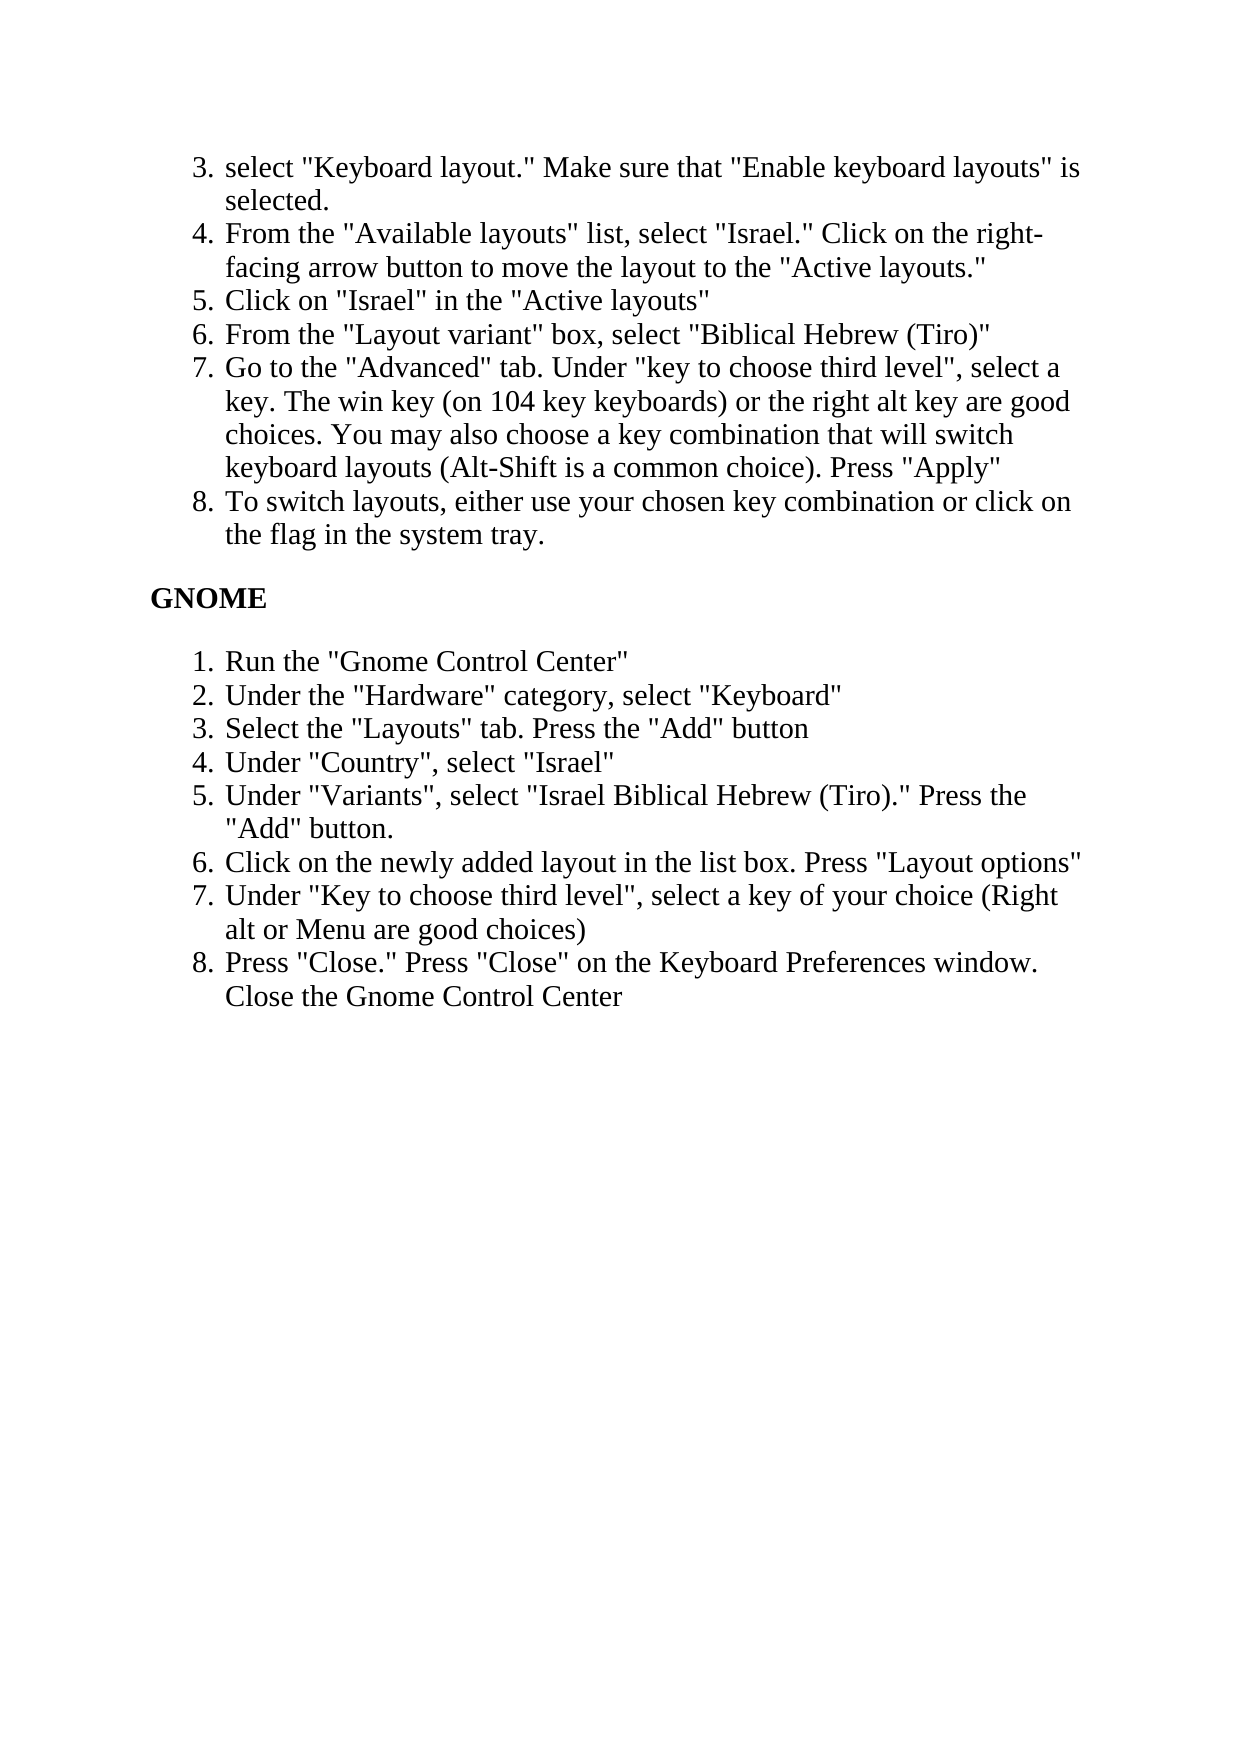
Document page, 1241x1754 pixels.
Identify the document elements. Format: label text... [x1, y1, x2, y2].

list To switch layouts, either use your chosen key combination or click on the flag in the system tray. [192, 484, 1090, 551]
list Go to the "Advanced" tab. Under "key to choose third level", select a key. The win key (on 104 key keyboards) or the right alt key are good choices. You may also choose a key combination that will switch keyboard layouts (Alt-Shift is a common choice). Press "Apply" [192, 351, 1090, 484]
list Click on "Israel" in the "Active layouts" [192, 284, 1090, 317]
list select "Keyboard layout." Make sure that "Enable keyboard layouts" is selected. [192, 150, 1090, 217]
text GNOME [150, 581, 1090, 615]
list Click on the newly added layout in the list box. Press "Layout options" [192, 845, 1090, 879]
list Under "Key to choose third level", select a key of your choice (Right alt or Menu are good choices) [192, 879, 1090, 946]
list Press "Close." Press "Close" on the Keyboard Preferences window. Close the Gnome Control Center [192, 946, 1090, 1012]
list Run the "Gnome Control Center" [192, 645, 1090, 678]
list From the "Available layouts" list, select "Israel." Click on the right-facing arrow button to move the layout to the "Active layouts." [192, 217, 1090, 284]
list Under "Variants", select "Israel Biblical Hebrew (Tiro)." Press the "Add" button. [192, 778, 1090, 845]
list Under the "Hardware" category, select "Keyboard" [192, 678, 1090, 712]
list Select the "Layouts" tab. Press the "Add" button [192, 712, 1090, 745]
list Under "Country", select "Israel" [192, 745, 1090, 778]
list From the "Layout variant" box, select "Biblical Hebrew (Tiro)" [192, 317, 1090, 351]
